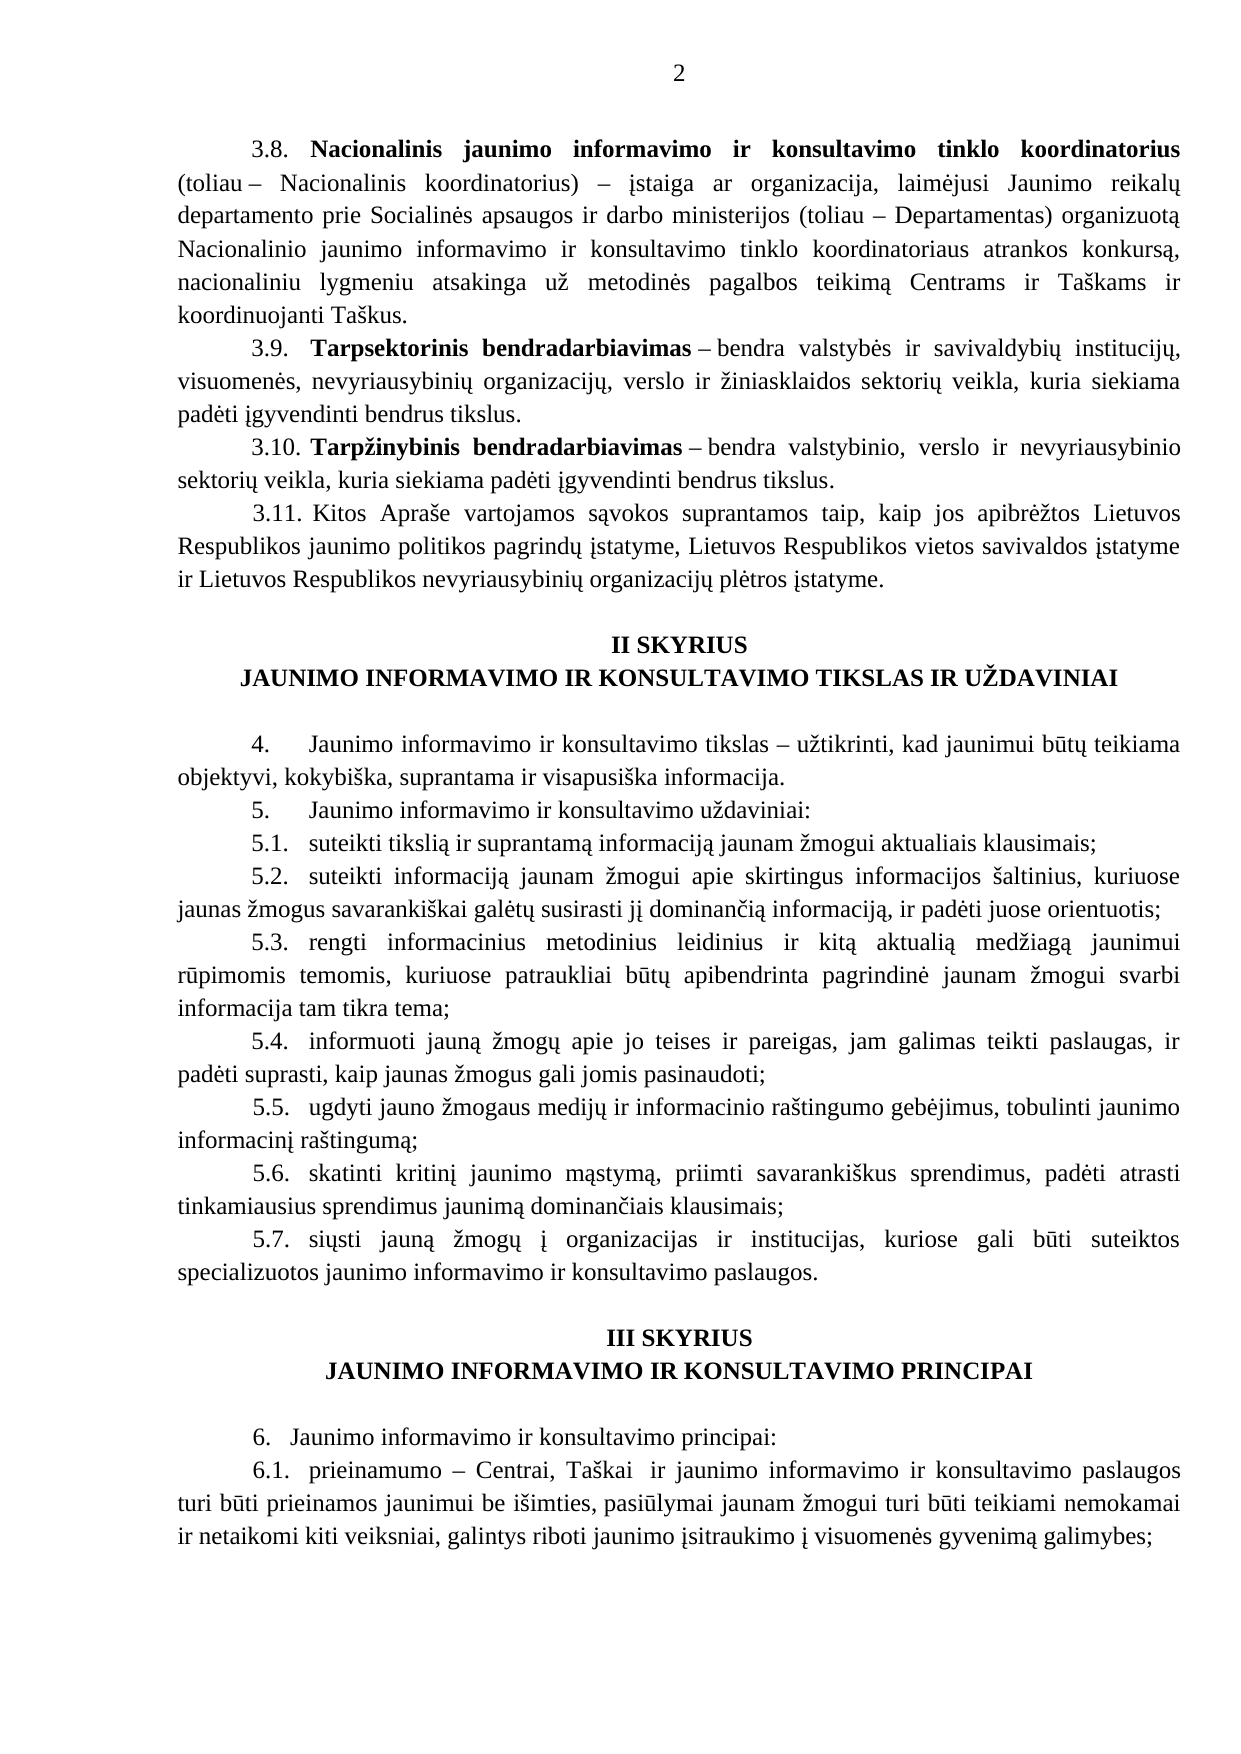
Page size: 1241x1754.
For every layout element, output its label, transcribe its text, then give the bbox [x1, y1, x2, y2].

text 5.5. ugdyti jauno žmogaus medijų ir informacinio raštingumo gebėjimus, tobulinti jaunimo informacinį raštingumą; [177, 1092, 1181, 1154]
text 3.10. Tarpžinybinis bendradarbiavimas – bendra valstybinio, verslo ir nevyriausybinio sektorių veikla, kuria siekiama padėti įgyvendinti bendrus tikslus. [177, 432, 1181, 493]
text 5.2. suteikti informaciją jaunam žmogui apie skirtingus informacijos šaltinius, kuriuose jaunas žmogus savarankiškai galėtų susirasti jį dominančią informaciją, ir padėti juose orientuotis; [177, 861, 1181, 923]
text 4. Jaunimo informavimo ir konsultavimo tikslas – užtikrinti, kad jaunimui būtų teikiama objektyvi, kokybiška, suprantama ir visapusiška informacija. [177, 729, 1181, 791]
text III SKYRIUS [177, 1323, 1181, 1352]
text 5.6. skatinti kritinį jaunimo mąstymą, priimti savarankiškus sprendimus, padėti atrasti tinkamiausius sprendimus jaunimą dominančiais klausimais; [177, 1158, 1181, 1220]
text 6. Jaunimo informavimo ir konsultavimo principai: [252, 1422, 1181, 1451]
text 5.7. siųsti jauną žmogų į organizacijas ir institucijas, kuriose gali būti suteiktos specializuotos jaunimo informavimo ir konsultavimo paslaugos. [177, 1224, 1181, 1286]
text II SKYRIUS [177, 630, 1181, 659]
text 3.8. Nacionalinis jaunimo informavimo ir konsultavimo tinklo koordinatorius (toliau – Nacionalinis koordinatorius) – įstaiga ar organizacija, laimėjusi Jaunimo reikalų departamento prie Socialinės apsaugos ir darbo ministerijos (toliau – Departamentas) organizuotą Nacionalinio jaunimo informavimo ir konsultavimo tinklo koordinatoriaus atrankos konkursą, nacionaliniu lygmeniu atsakinga už metodinės pagalbos teikimą Centrams ir Taškams ir koordinuojanti Taškus. [177, 134, 1181, 328]
text JAUNIMO INFORMAVIMO IR KONSULTAVIMO PRINCIPAI [177, 1356, 1181, 1385]
text 3.9. Tarpsektorinis bendradarbiavimas – bendra valstybės ir savivaldybių institucijų, visuomenės, nevyriausybinių organizacijų, verslo ir žiniasklaidos sektorių veikla, kuria siekiama padėti įgyvendinti bendrus tikslus. [177, 333, 1181, 427]
text 5. Jaunimo informavimo ir konsultavimo uždaviniai: [177, 795, 1181, 824]
text 5.4. informuoti jauną žmogų apie jo teises ir pareigas, jam galimas teikti paslaugas, ir padėti suprasti, kaip jaunas žmogus gali jomis pasinaudoti; [177, 1026, 1181, 1088]
text JAUNIMO INFORMAVIMO IR KONSULTAVIMO TIKSLAS IR UŽDAVINIAI [177, 663, 1181, 692]
text 5.3. rengti informacinius metodinius leidinius ir kitą aktualią medžiagą jaunimui rūpimomis temomis, kuriuose patraukliai būtų apibendrinta pagrindinė jaunam žmogui svarbi informacija tam tikra tema; [177, 927, 1181, 1022]
text 5.1. suteikti tikslią ir suprantamą informaciją jaunam žmogui aktualiais klausimais; [177, 828, 1181, 857]
text 6.1. prieinamumo – Centrai, Taškai ir jaunimo informavimo ir konsultavimo paslaugos turi būti prieinamos jaunimui be išimties, pasiūlymai jaunam žmogui turi būti teikiami nemokamai ir netaikomi kiti veiksniai, galintys riboti jaunimo įsitraukimo į visuomenės gyvenimą galimybes; [177, 1455, 1181, 1550]
text 3.11. Kitos Apraše vartojamos sąvokos suprantamos taip, kaip jos apibrėžtos Lietuvos Respublikos jaunimo politikos pagrindų įstatyme, Lietuvos Respublikos vietos savivaldos įstatyme ir Lietuvos Respublikos nevyriausybinių organizacijų plėtros įstatyme. [177, 498, 1181, 593]
